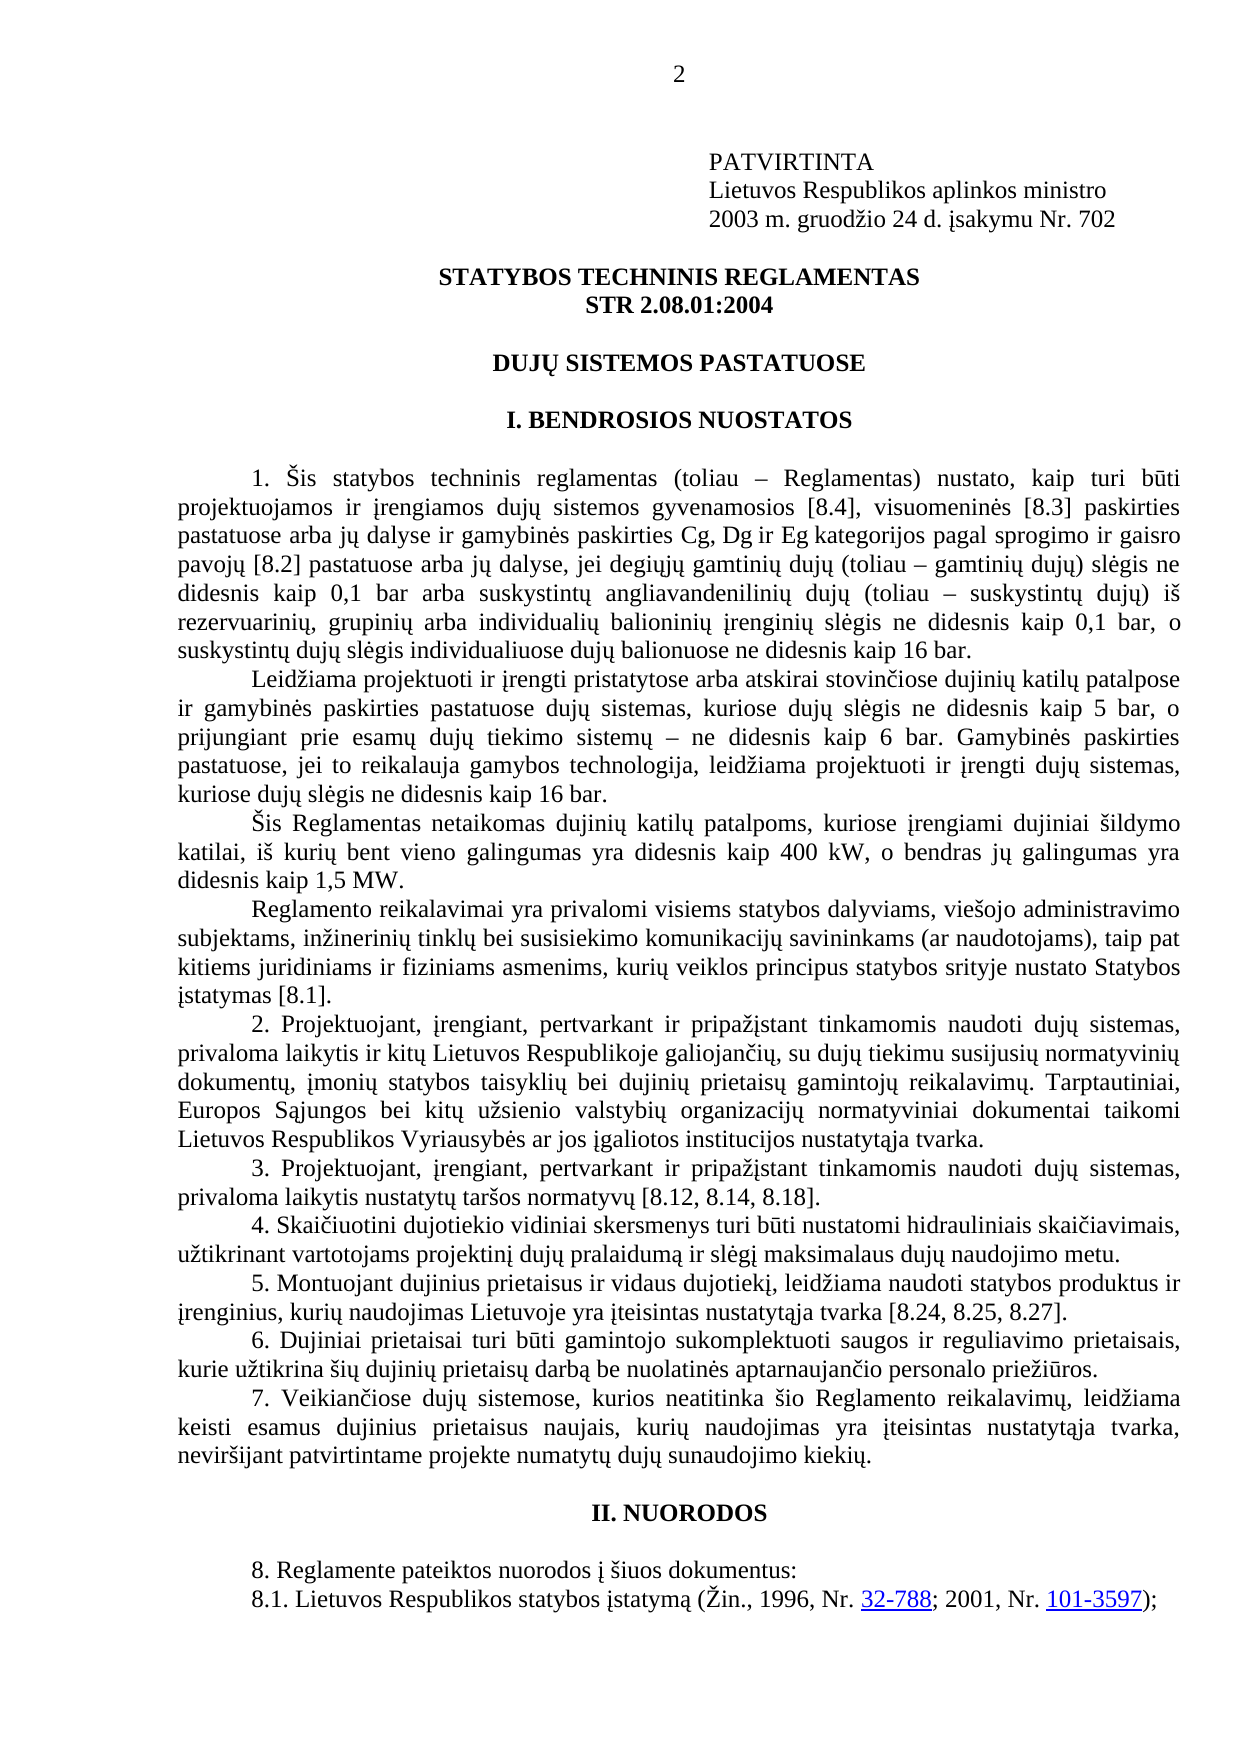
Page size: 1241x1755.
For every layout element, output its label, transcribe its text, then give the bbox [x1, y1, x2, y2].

text 6. Dujiniai prietaisai turi būti gamintojo sukomplektuoti saugos ir reguliavimo prietaisais, kurie užtikrina šių dujinių prietaisų darbą be nuolatinės aptarnaujančio personalo priežiūros. [177, 1326, 1181, 1383]
text 5. Montuojant dujinius prietaisus ir vidaus dujotiekį, leidžiama naudoti statybos produktus ir įrenginius, kurių naudojimas Lietuvoje yra įteisintas nustatytąja tvarka [8.24, 8.25, 8.27]. [177, 1268, 1181, 1326]
text 7. Veikiančiose dujų sistemose, kurios neatitinka šio Reglamento reikalavimų, leidžiama keisti esamus dujinius prietaisus naujais, kurių naudojimas yra įteisintas nustatytąja tvarka, neviršijant patvirtintame projekte numatytų dujų sunaudojimo kiekių. [177, 1383, 1181, 1469]
text 2. Projektuojant, įrengiant, pertvarkant ir pripažįstant tinkamomis naudoti dujų sistemas, privaloma laikytis ir kitų Lietuvos Respublikoje galiojančių, su dujų tiekimu susijusių normatyvinių dokumentų, įmonių statybos taisyklių bei dujinių prietaisų gamintojų reikalavimų. Tarptautiniai, Europos Sąjungos bei kitų užsienio valstybių organizacijų normatyviniai dokumentai taikomi Lietuvos Respublikos Vyriausybės ar jos įgaliotos institucijos nustatytąja tvarka. [177, 1009, 1181, 1153]
text I. bendrosios nuostatos [177, 406, 1181, 434]
text 4. Skaičiuotini dujotiekio vidiniai skersmenys turi būti nustatomi hidrauliniais skaičiavimais, užtikrinant vartotojams projektinį dujų pralaidumą ir slėgį maksimalaus dujų naudojimo metu. [177, 1211, 1181, 1268]
text Leidžiama projektuoti ir įrengti pristatytose arba atskirai stovinčiose dujinių katilų patalpose ir gamybinės paskirties pastatuose dujų sistemas, kuriose dujų slėgis ne didesnis kaip 5 bar, o prijungiant prie esamų dujų tiekimo sistemų – ne didesnis kaip 6 bar. Gamybinės paskirties pastatuose, jei to reikalauja gamybos technologija, leidžiama projektuoti ir įrengti dujų sistemas, kuriose dujų slėgis ne didesnis kaip 16 bar. [177, 664, 1181, 808]
text Lietuvos Respublikos aplinkos ministro [177, 176, 1181, 204]
text PATVIRTINTA [177, 147, 1181, 176]
text 8.1. Lietuvos Respublikos statybos įstatymą (Žin., 1996, Nr. 32-788; 2001, Nr. 101-3597); [177, 1584, 1181, 1613]
text STATYBOS TECHNINIS REGLAMENTAS [177, 262, 1181, 291]
text Reglamento reikalavimai yra privalomi visiems statybos dalyviams, viešojo administravimo subjektams, inžinerinių tinklų bei susisiekimo komunikacijų savininkams (ar naudotojams), taip pat kitiems juridiniams ir fiziniams asmenims, kurių veiklos principus statybos srityje nustato Statybos įstatymas [8.1]. [177, 894, 1181, 1009]
text II. NUORODOS [177, 1498, 1181, 1527]
text 2003 m. gruodžio 24 d. įsakymu Nr. 702 [177, 204, 1181, 233]
text 3. Projektuojant, įrengiant, pertvarkant ir pripažįstant tinkamomis naudoti dujų sistemas, privaloma laikytis nustatytų taršos normatyvų [8.12, 8.14, 8.18]. [177, 1153, 1181, 1211]
text 8. Reglamente pateiktos nuorodos į šiuos dokumentus: [177, 1556, 1181, 1584]
text Šis Reglamentas netaikomas dujinių katilų patalpoms, kuriose įrengiami dujiniai šildymo katilai, iš kurių bent vieno galingumas yra didesnis kaip 400 kW, o bendras jų galingumas yra didesnis kaip 1,5 MW. [177, 808, 1181, 894]
text STR 2.08.01:2004 [177, 291, 1181, 319]
text 1. Šis statybos techninis reglamentas (toliau – Reglamentas) nustato, kaip turi būti projektuojamos ir įrengiamos dujų sistemos gyvenamosios [8.4], visuomeninės [8.3] paskirties pastatuose arba jų dalyse ir gamybinės paskirties Cg, Dg ir Eg kategorijos pagal sprogimo ir gaisro pavojų [8.2] pastatuose arba jų dalyse, jei degiųjų gamtinių dujų (toliau – gamtinių dujų) slėgis ne didesnis kaip 0,1 bar arba suskystintų angliavandenilinių dujų (toliau – suskystintų dujų) iš rezervuarinių, grupinių arba individualių balioninių įrenginių slėgis ne didesnis kaip 0,1 bar, o suskystintų dujų slėgis individualiuose dujų balionuose ne didesnis kaip 16 bar. [177, 463, 1181, 664]
text DUJŲ SISTEMOS PASTATUOSE [177, 348, 1181, 377]
